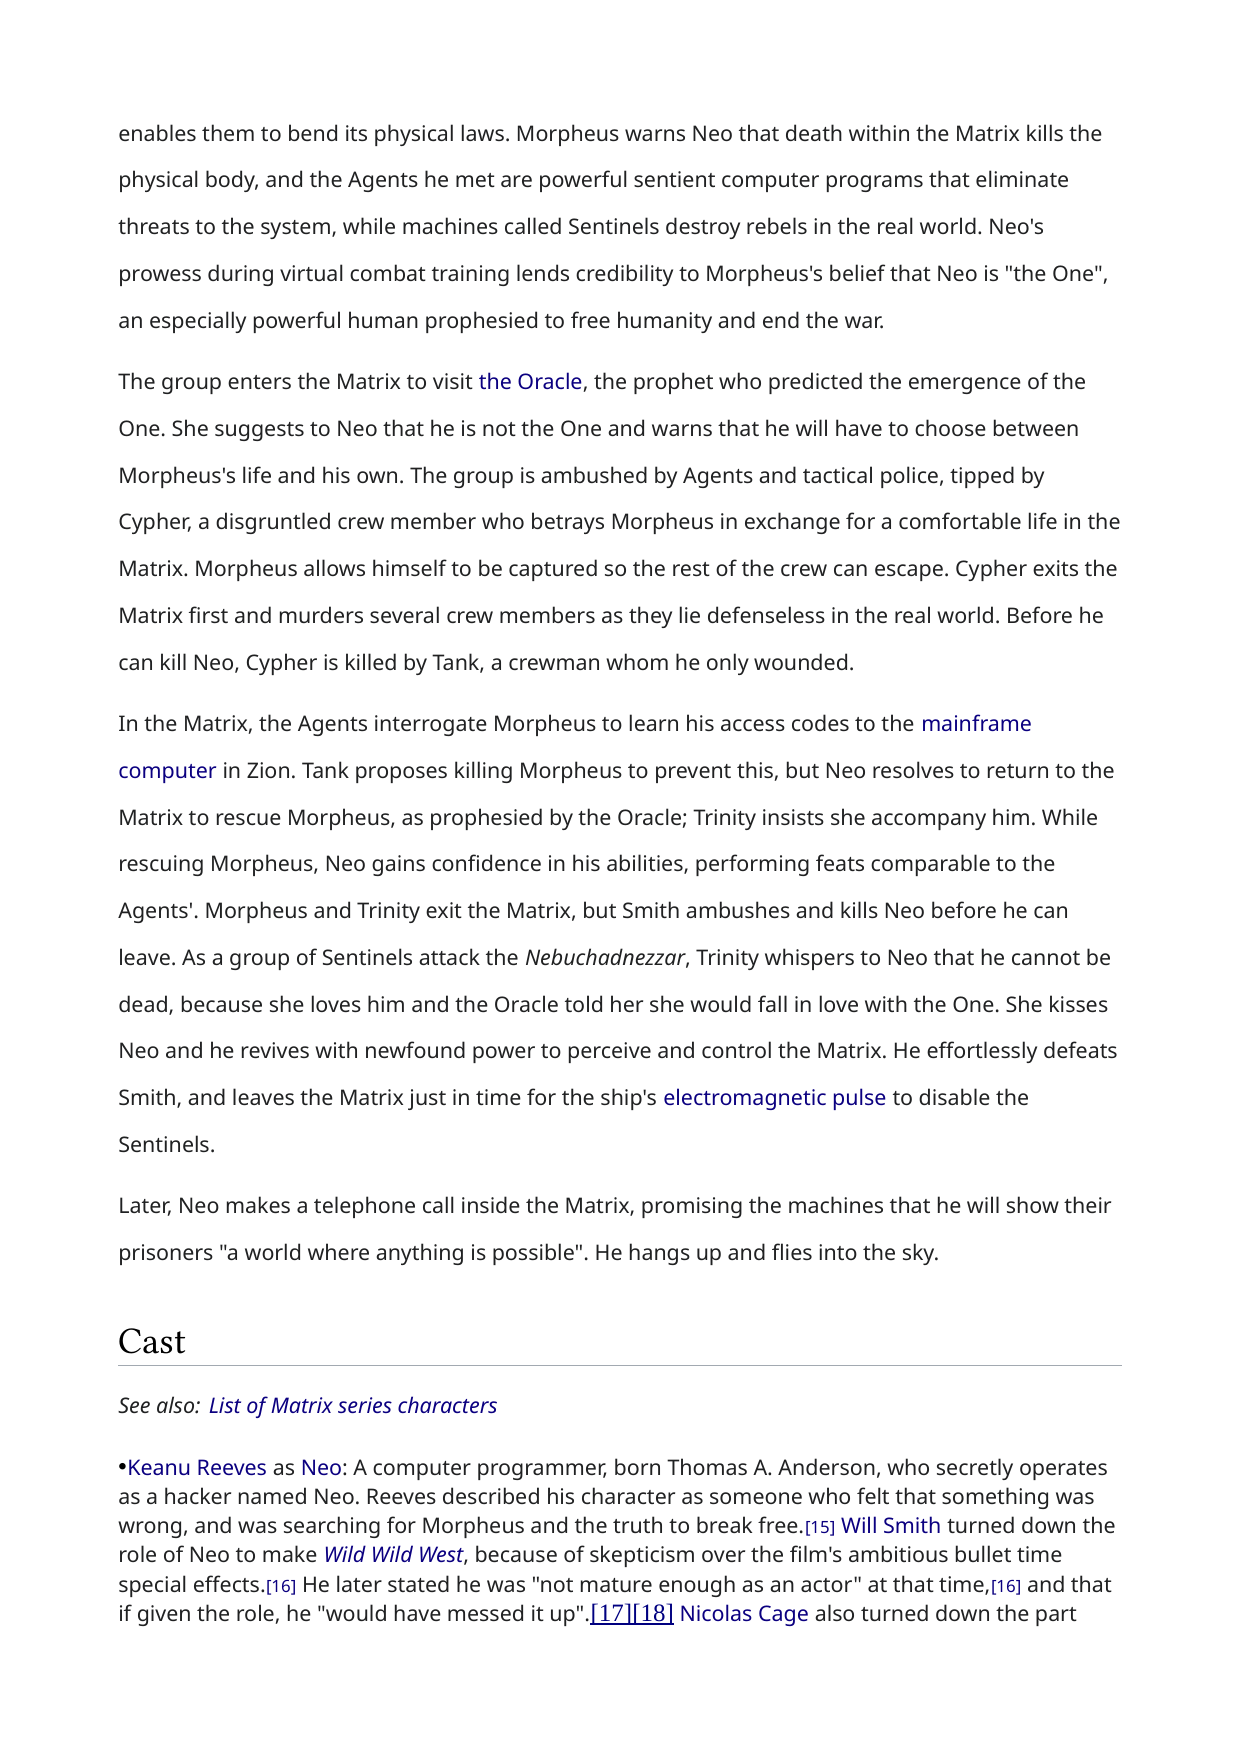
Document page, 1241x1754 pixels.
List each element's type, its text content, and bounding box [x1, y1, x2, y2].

text Later, Neo makes a telephone call inside the Matrix, promising the machines that he will show their prisoners "a world where anything is possible". He hangs up and flies into the sky. [118, 1191, 1122, 1267]
subtitle Cast [118, 1320, 1122, 1365]
text See also: List of Matrix series characters [118, 1391, 1122, 1420]
text In the Matrix, the Agents interrogate Morpheus to learn his access codes to the mainframe computer in Zion. Tank proposes killing Morpheus to prevent this, but Neo resolves to return to the Matrix to rescue Morpheus, as prophesied by the Oracle; Trinity insists she accompany him. While rescuing Morpheus, Neo gains confidence in his abilities, performing feats comparable to the Agents'. Morpheus and Trinity exit the Matrix, but Smith ambushes and kills Neo before he can leave. As a group of Sentinels attack the Nebuchadnezzar, Trinity whispers to Neo that he cannot be dead, because she loves him and the Oracle told her she would fall in love with the One. She kisses Neo and he revives with newfound power to perceive and control the Matrix. He effortlessly defeats Smith, and leaves the Matrix just in time for the ship's electromagnetic pulse to disable the Sentinels. [118, 708, 1122, 1159]
list Keanu Reeves as Neo: A computer programmer, born Thomas A. Anderson, who secretly operates as a hacker named Neo. Reeves described his character as someone who felt that something was wrong, and was searching for Morpheus and the truth to break free.[15] Will Smith turned down the role of Neo to make Wild Wild West, because of skepticism over the film's ambitious bullet time special effects.[16] He later stated he was "not mature enough as an actor" at that time,[16] and that if given the role, he "would have messed it up".[17][18] Nicolas Cage also turned down the part [118, 1452, 1122, 1628]
text enables them to bend its physical laws. Morpheus warns Neo that death within the Matrix kills the physical body, and the Agents he met are powerful sentient computer programs that eliminate threats to the system, while machines called Sentinels destroy rebels in the real world. Neo's prowess during virtual combat training lends credibility to Morpheus's belief that Neo is "the One", an especially powerful human prophesied to free humanity and end the war. [118, 118, 1122, 334]
text The group enters the Matrix to visit the Oracle, the prophet who predicted the emergence of the One. She suggests to Neo that he is not the One and warns that he will have to choose between Morpheus's life and his own. The group is ambushed by Agents and tactical police, tipped by Cypher, a disgruntled crew member who betrays Morpheus in exchange for a comfortable life in the Matrix. Morpheus allows himself to be captured so the rest of the crew can escape. Cypher exits the Matrix first and murders several crew members as they lie defenseless in the real world. Before he can kill Neo, Cypher is killed by Tank, a crewman whom he only wounded. [118, 367, 1122, 676]
